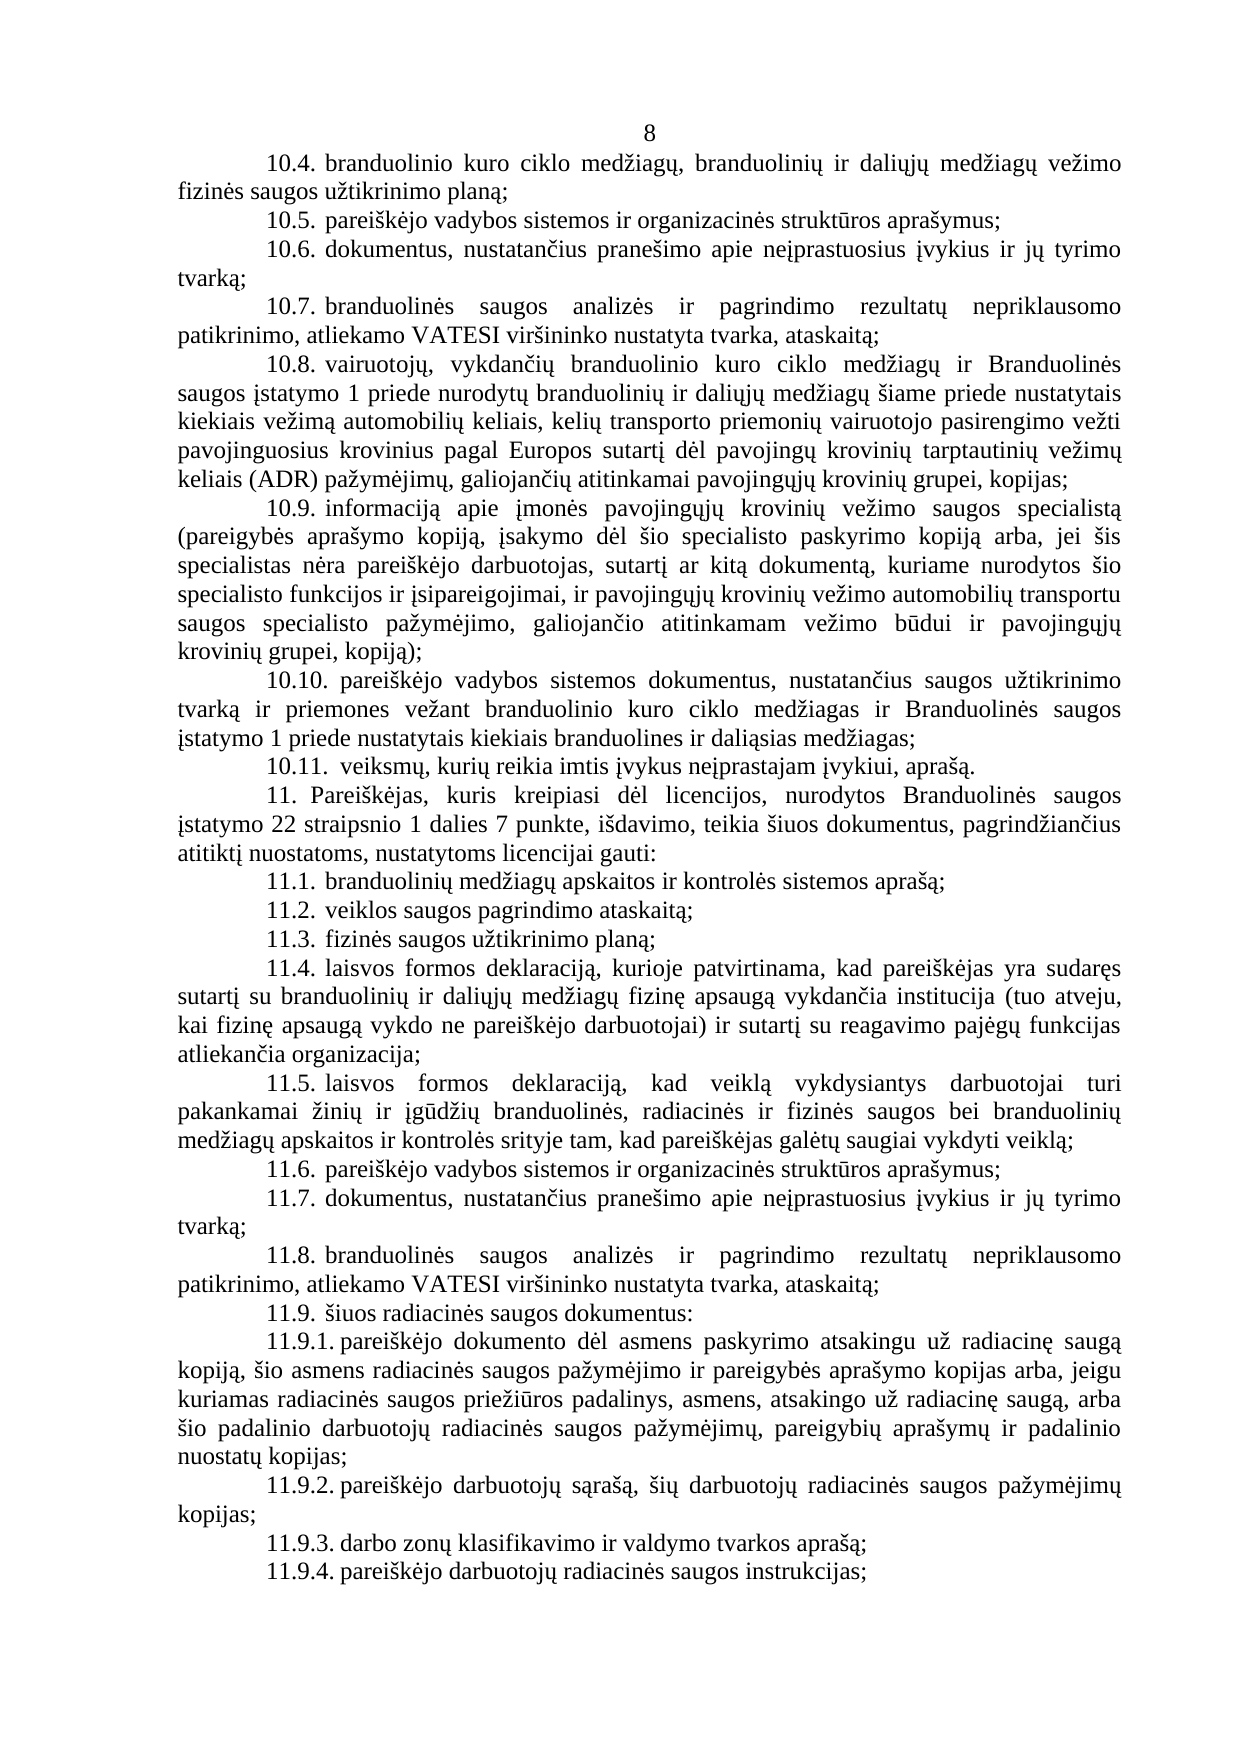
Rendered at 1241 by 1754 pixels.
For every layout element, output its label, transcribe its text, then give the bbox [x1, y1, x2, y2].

text 11.1. branduolinių medžiagų apskaitos ir kontrolės sistemos aprašą; [177, 866, 1122, 895]
text 10.6. dokumentus, nustatančius pranešimo apie neįprastuosius įvykius ir jų tyrimo tvarką; [177, 234, 1122, 291]
text 11.6. pareiškėjo vadybos sistemos ir organizacinės struktūros aprašymus; [177, 1154, 1122, 1183]
text 10.11. veiksmų, kurių reikia imtis įvykus neįprastajam įvykiui, aprašą. [177, 751, 1122, 780]
text 11.9.1. pareiškėjo dokumento dėl asmens paskyrimo atsakingu už radiacinę saugą kopiją, šio asmens radiacinės saugos pažymėjimo ir pareigybės aprašymo kopijas arba, jeigu kuriamas radiacinės saugos priežiūros padalinys, asmens, atsakingo už radiacinę saugą, arba šio padalinio darbuotojų radiacinės saugos pažymėjimų, pareigybių aprašymų ir padalinio nuostatų kopijas; [177, 1326, 1122, 1470]
text 10.9. informaciją apie įmonės pavojingųjų krovinių vežimo saugos specialistą (pareigybės aprašymo kopiją, įsakymo dėl šio specialisto paskyrimo kopiją arba, jei šis specialistas nėra pareiškėjo darbuotojas, sutartį ar kitą dokumentą, kuriame nurodytos šio specialisto funkcijos ir įsipareigojimai, ir pavojingųjų krovinių vežimo automobilių transportu saugos specialisto pažymėjimo, galiojančio atitinkamam vežimo būdui ir pavojingųjų krovinių grupei, kopiją); [177, 493, 1122, 665]
text 11.2. veiklos saugos pagrindimo ataskaitą; [177, 895, 1122, 924]
text 10.5. pareiškėjo vadybos sistemos ir organizacinės struktūros aprašymus; [177, 205, 1122, 234]
text 10.10. pareiškėjo vadybos sistemos dokumentus, nustatančius saugos užtikrinimo tvarką ir priemones vežant branduolinio kuro ciklo medžiagas ir Branduolinės saugos įstatymo 1 priede nustatytais kiekiais branduolines ir daliąsias medžiagas; [177, 665, 1122, 751]
text 11.9. šiuos radiacinės saugos dokumentus: [177, 1298, 1122, 1326]
text 11.3. fizinės saugos užtikrinimo planą; [177, 924, 1122, 953]
text 11.4. laisvos formos deklaraciją, kurioje patvirtinama, kad pareiškėjas yra sudaręs sutartį su branduolinių ir daliųjų medžiagų fizinę apsaugą vykdančia institucija (tuo atveju, kai fizinę apsaugą vykdo ne pareiškėjo darbuotojai) ir sutartį su reagavimo pajėgų funkcijas atliekančia organizacija; [177, 953, 1122, 1068]
text 11.9.4. pareiškėjo darbuotojų radiacinės saugos instrukcijas; [177, 1556, 1122, 1585]
text 11. Pareiškėjas, kuris kreipiasi dėl licencijos, nurodytos Branduolinės saugos įstatymo 22 straipsnio 1 dalies 7 punkte, išdavimo, teikia šiuos dokumentus, pagrindžiančius atitiktį nuostatoms, nustatytoms licencijai gauti: [177, 780, 1122, 866]
text 11.5. laisvos formos deklaraciją, kad veiklą vykdysiantys darbuotojai turi pakankamai žinių ir įgūdžių branduolinės, radiacinės ir fizinės saugos bei branduolinių medžiagų apskaitos ir kontrolės srityje tam, kad pareiškėjas galėtų saugiai vykdyti veiklą; [177, 1068, 1122, 1154]
text 11.7. dokumentus, nustatančius pranešimo apie neįprastuosius įvykius ir jų tyrimo tvarką; [177, 1183, 1122, 1240]
text 11.8. branduolinės saugos analizės ir pagrindimo rezultatų nepriklausomo patikrinimo, atliekamo VATESI viršininko nustatyta tvarka, ataskaitą; [177, 1240, 1122, 1298]
text 11.9.3. darbo zonų klasifikavimo ir valdymo tvarkos aprašą; [177, 1528, 1122, 1556]
text 10.8. vairuotojų, vykdančių branduolinio kuro ciklo medžiagų ir Branduolinės saugos įstatymo 1 priede nurodytų branduolinių ir daliųjų medžiagų šiame priede nustatytais kiekiais vežimą automobilių keliais, kelių transporto priemonių vairuotojo pasirengimo vežti pavojinguosius krovinius pagal Europos sutartį dėl pavojingų krovinių tarptautinių vežimų keliais (ADR) pažymėjimų, galiojančių atitinkamai pavojingųjų krovinių grupei, kopijas; [177, 349, 1122, 493]
text 10.4. branduolinio kuro ciklo medžiagų, branduolinių ir daliųjų medžiagų vežimo fizinės saugos užtikrinimo planą; [177, 148, 1122, 205]
text 10.7. branduolinės saugos analizės ir pagrindimo rezultatų nepriklausomo patikrinimo, atliekamo VATESI viršininko nustatyta tvarka, ataskaitą; [177, 291, 1122, 349]
text 11.9.2. pareiškėjo darbuotojų sąrašą, šių darbuotojų radiacinės saugos pažymėjimų kopijas; [177, 1470, 1122, 1528]
